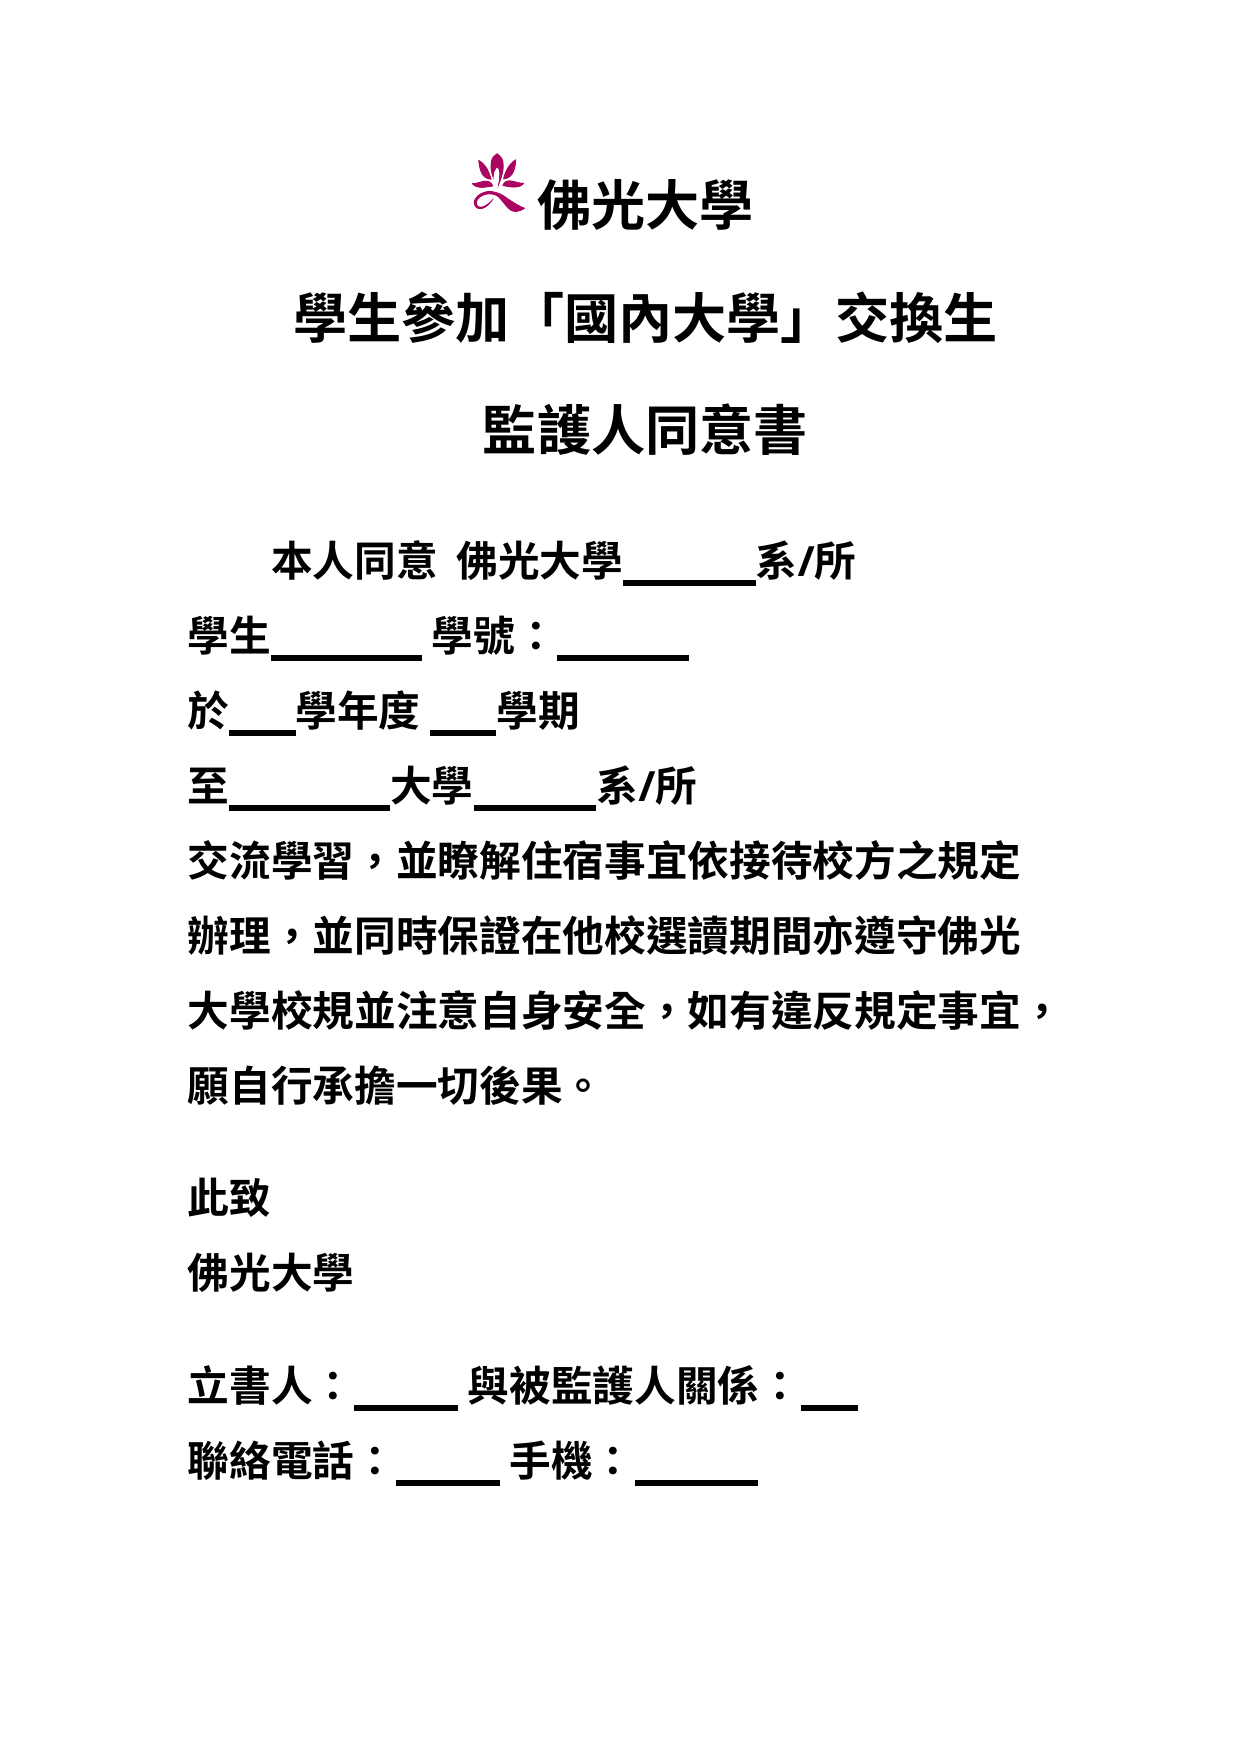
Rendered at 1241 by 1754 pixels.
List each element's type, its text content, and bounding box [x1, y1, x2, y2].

text 聯絡電話： 手機： [187, 1421, 1053, 1496]
text 於 學年度 學期 [187, 671, 1053, 746]
text 學生參加「國內大學」交換生 [237, 258, 1053, 371]
text 立書人： 與被監護人關係： [187, 1346, 1053, 1421]
text 學生 學號： [187, 596, 1053, 671]
picture [471, 153, 526, 212]
text 此致 [187, 1158, 1053, 1233]
text 監護人同意書 [237, 371, 1053, 483]
text 佛光大學 [187, 1233, 1053, 1308]
text 至 大學 系/所 [187, 746, 1053, 821]
list 佛光大學 [237, 146, 1053, 258]
text 本人同意 佛光大學 系/所 [187, 521, 1053, 596]
text 交流學習，並瞭解住宿事宜依接待校方之規定辦理，並同時保證在他校選讀期間亦遵守佛光大學校規並注意自身安全，如有違反規定事宜，願自行承擔一切後果。 [187, 821, 1053, 1121]
